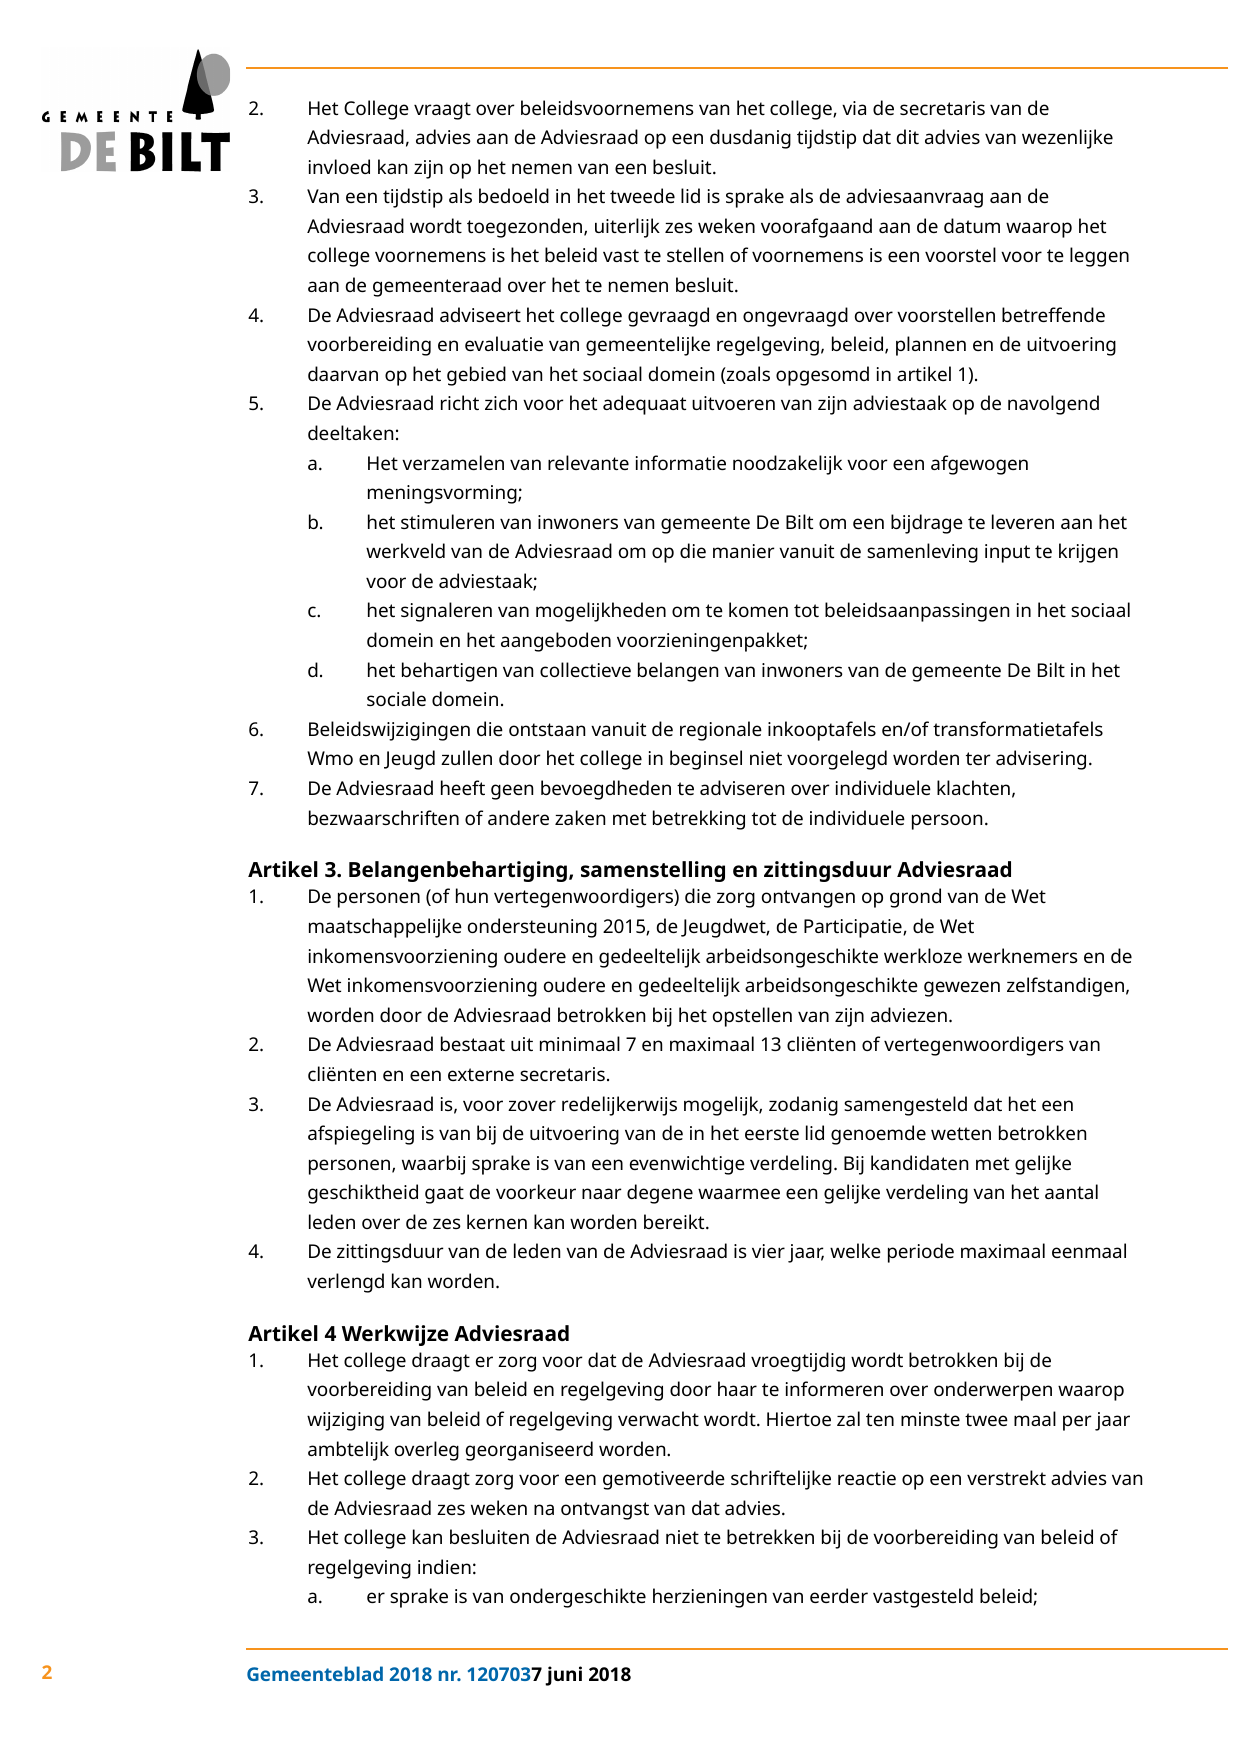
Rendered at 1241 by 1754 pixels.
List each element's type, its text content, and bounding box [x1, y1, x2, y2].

list Het verzamelen van relevante informatie noodzakelijk voor een afgewogen meningsvorming; [307, 450, 1152, 505]
list het signaleren van mogelijkheden om te komen tot beleidsaanpassingen in het sociaal domein en het aangeboden voorzieningenpakket; [307, 598, 1152, 653]
list De Adviesraad is, voor zover redelijkerwijs mogelijk, zodanig samengesteld dat het een afspiegeling is van bij de uitvoering van de in het eerste lid genoemde wetten betrokken personen, waarbij sprake is van een evenwichtige verdeling. Bij kandidaten met gelijke geschiktheid gaat de voorkeur naar degene waarmee een gelijke verdeling van het aantal leden over de zes kernen kan worden bereikt. [248, 1091, 1152, 1235]
list De personen (of hun vertegenwoordigers) die zorg ontvangen op grond van de Wet maatschappelijke ondersteuning 2015, de Jeugdwet, de Participatie, de Wet inkomensvoorziening oudere en gedeeltelijk arbeidsongeschikte werkloze werknemers en de Wet inkomensvoorziening oudere en gedeeltelijk arbeidsongeschikte gewezen zelfstandigen, worden door de Adviesraad betrokken bij het opstellen van zijn adviezen. [248, 884, 1152, 1028]
list Het college draagt er zorg voor dat de Adviesraad vroegtijdig wordt betrokken bij de voorbereiding van beleid en regelgeving door haar te informeren over onderwerpen waarop wijziging van beleid of regelgeving verwacht wordt. Hiertoe zal ten minste twee maal per jaar ambtelijk overleg georganiseerd worden. [248, 1347, 1152, 1462]
list het stimuleren van inwoners van gemeente De Bilt om een bijdrage te leveren aan het werkveld van de Adviesraad om op die manier vanuit de samenleving input te krijgen voor de adviestaak; [307, 509, 1152, 594]
list het behartigen van collectieve belangen van inwoners van de gemeente De Bilt in het sociale domein. [307, 657, 1152, 712]
text Artikel 4 Werkwijze Adviesraad [248, 1319, 1152, 1347]
list De Adviesraad bestaat uit minimaal 7 en maximaal 13 cliënten of vertegenwoordigers van cliënten en een externe secretaris. [248, 1032, 1152, 1087]
list Het college kan besluiten de Adviesraad niet te betrekken bij de voorbereiding van beleid of regelgeving indien: [248, 1524, 1152, 1580]
list Van een tijdstip als bedoeld in het tweede lid is sprake als de adviesaanvraag aan de Adviesraad wordt toegezonden, uiterlijk zes weken voorafgaand aan de datum waarop het college voornemens is het beleid vast te stellen of voornemens is een voorstel voor te leggen aan de gemeenteraad over het te nemen besluit. [248, 183, 1152, 298]
list De Adviesraad richt zich voor het adequaat uitvoeren van zijn adviestaak op de navolgend deeltaken: [248, 391, 1152, 446]
list De zittingsduur van de leden van de Adviesraad is vier jaar, welke periode maximaal eenmaal verlengd kan worden. [248, 1239, 1152, 1294]
list er sprake is van ondergeschikte herzieningen van eerder vastgesteld beleid; [307, 1584, 1152, 1609]
text Artikel 3. Belangenbehartiging, samenstelling en zittingsduur Adviesraad [248, 855, 1152, 884]
list Het College vraagt over beleidsvoornemens van het college, via de secretaris van de Adviesraad, advies aan de Adviesraad op een dusdanig tijdstip dat dit advies van wezenlijke invloed kan zijn op het nemen van een besluit. [248, 95, 1152, 180]
list De Adviesraad adviseert het college gevraagd en ongevraagd over voorstellen betreffende voorbereiding en evaluatie van gemeentelijke regelgeving, beleid, plannen en de uitvoering daarvan op het gebied van het sociaal domein (zoals opgesomd in artikel 1). [248, 302, 1152, 387]
picture [41, 47, 231, 172]
list Beleidswijzigingen die ontstaan vanuit de regionale inkooptafels en/of transformatietafels Wmo en Jeugd zullen door het college in beginsel niet voorgelegd worden ter advisering. [248, 716, 1152, 771]
list De Adviesraad heeft geen bevoegdheden te adviseren over individuele klachten, bezwaarschriften of andere zaken met betrekking tot de individuele persoon. [248, 775, 1152, 831]
list Het college draagt zorg voor een gemotiveerde schriftelijke reactie op een verstrekt advies van de Adviesraad zes weken na ontvangst van dat advies. [248, 1465, 1152, 1521]
